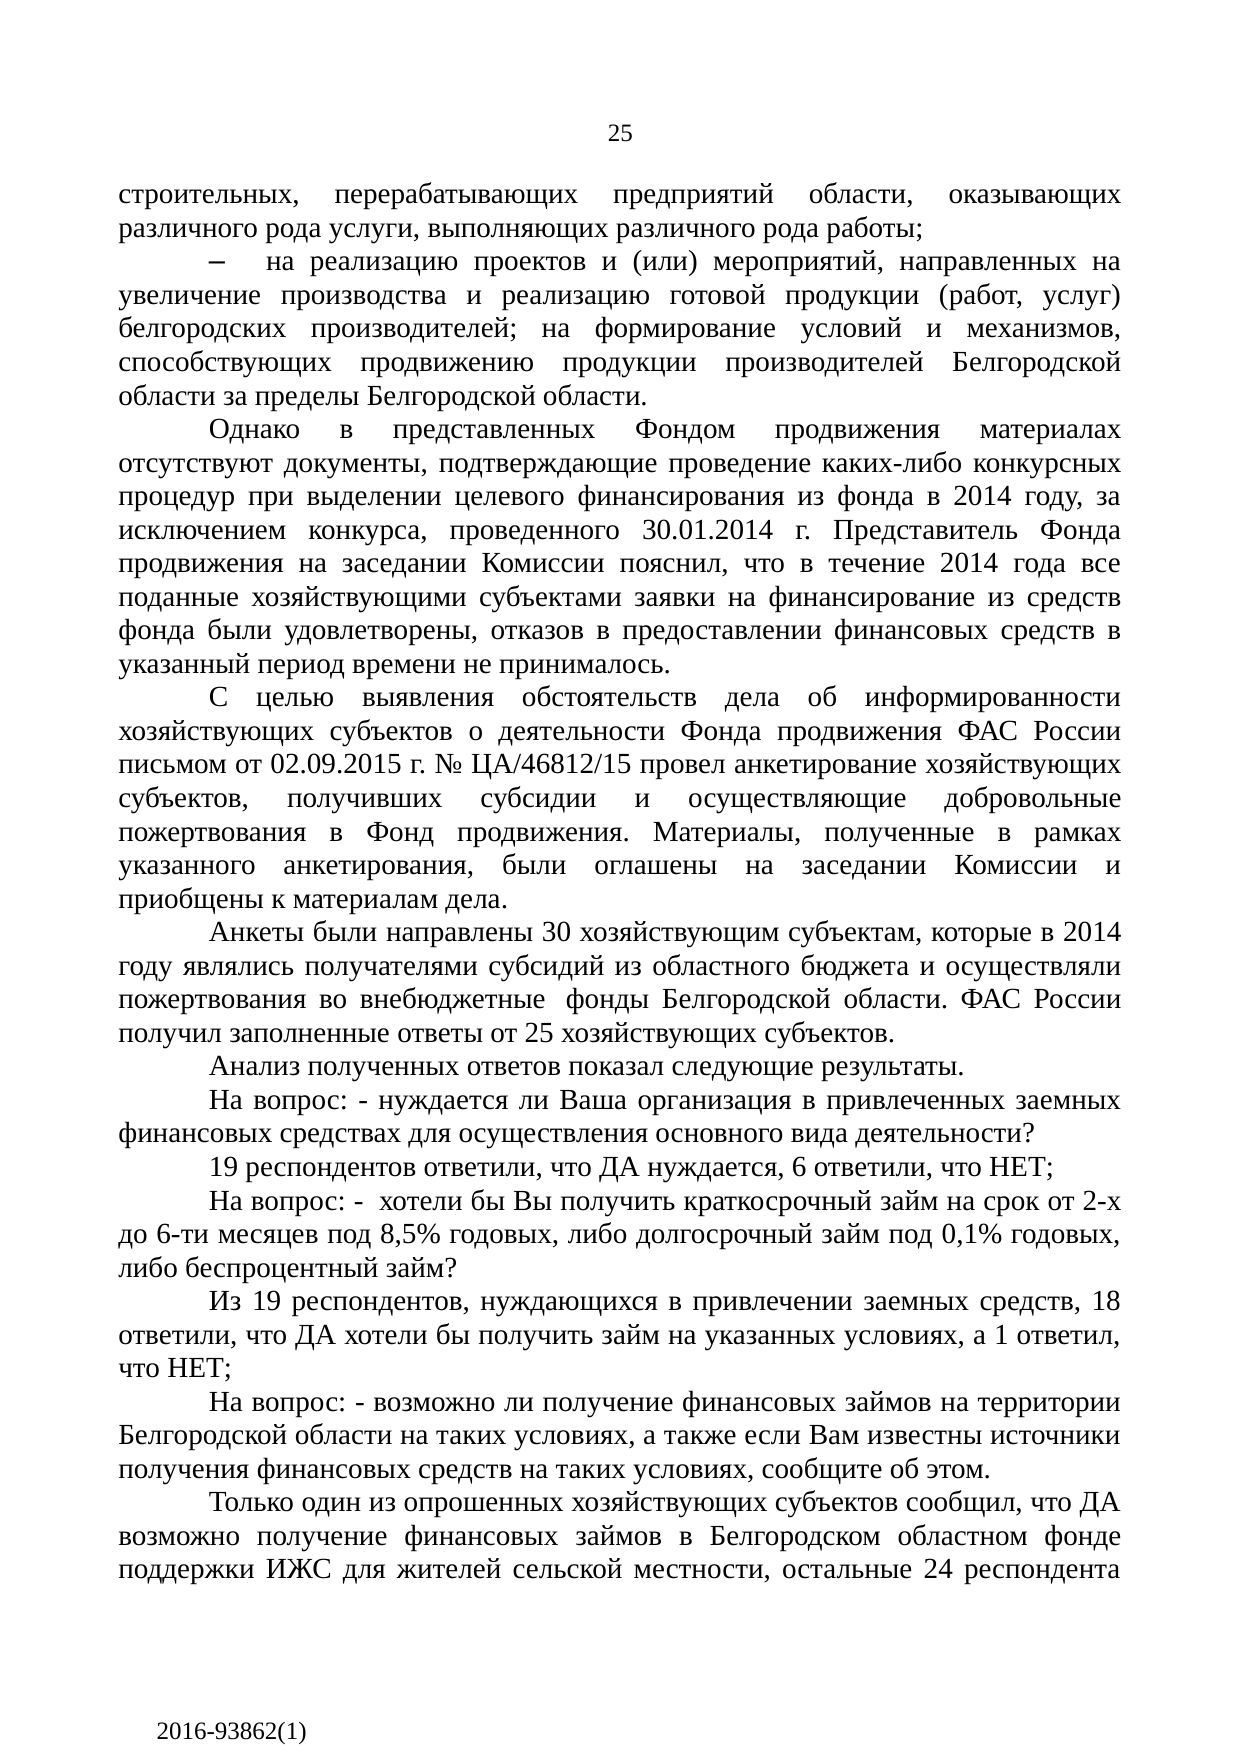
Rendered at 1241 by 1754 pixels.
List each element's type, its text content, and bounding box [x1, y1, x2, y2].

text Анкеты были направлены 30 хозяйствующим субъектам, которые в 2014 году являлись получателями субсидий из областного бюджета и осуществляли пожертвования во внебюджетные фонды Белгородской области. ФАС России получил заполненные ответы от 25 хозяйствующих субъектов. [118, 914, 1122, 1048]
text 19 респондентов ответили, что ДА нуждается, 6 ответили, что НЕТ; [118, 1149, 1122, 1183]
text строительных, перерабатывающих предприятий области, оказывающих различного рода услуги, выполняющих различного рода работы; [118, 176, 1122, 243]
text Только один из опрошенных хозяйствующих субъектов сообщил, что ДА возможно получение финансовых займов в Белгородском областном фонде поддержки ИЖС для жителей сельской местности, остальные 24 респондента [118, 1484, 1122, 1585]
text Из 19 респондентов, нуждающихся в привлечении заемных средств, 18 ответили, что ДА хотели бы получить займ на указанных условиях, а 1 ответил, что НЕТ; [118, 1283, 1122, 1384]
text Анализ полученных ответов показал следующие результаты. [118, 1048, 1122, 1082]
text На вопрос: - нуждается ли Ваша организация в привлеченных заемных финансовых средствах для осуществления основного вида деятельности? [118, 1082, 1122, 1149]
text С целью выявления обстоятельств дела об информированности хозяйствующих субъектов о деятельности Фонда продвижения ФАС России письмом от 02.09.2015 г. № ЦА/46812/15 провел анкетирование хозяйствующих субъектов, получивших субсидии и осуществляющие добровольные пожертвования в Фонд продвижения. Материалы, полученные в рамках указанного анкетирования, были оглашены на заседании Комиссии и приобщены к материалам дела. [118, 679, 1122, 914]
list на реализацию проектов и (или) мероприятий, направленных на увеличение производства и реализацию готовой продукции (работ, услуг) белгородских производителей; на формирование условий и механизмов, способствующих продвижению продукции производителей Белгородской области за пределы Белгородской области. [118, 243, 1122, 411]
text Однако в представленных Фондом продвижения материалах отсутствуют документы, подтверждающие проведение каких-либо конкурсных процедур при выделении целевого финансирования из фонда в 2014 году, за исключением конкурса, проведенного 30.01.2014 г. Представитель Фонда продвижения на заседании Комиссии пояснил, что в течение 2014 года все поданные хозяйствующими субъектами заявки на финансирование из средств фонда были удовлетворены, отказов в предоставлении финансовых средств в указанный период времени не принималось. [118, 411, 1122, 679]
text На вопрос: - хотели бы Вы получить краткосрочный займ на срок от 2-х до 6-ти месяцев под 8,5% годовых, либо долгосрочный займ под 0,1% годовых, либо беспроцентный займ? [118, 1183, 1122, 1283]
text На вопрос: - возможно ли получение финансовых займов на территории Белгородской области на таких условиях, а также если Вам известны источники получения финансовых средств на таких условиях, сообщите об этом. [118, 1384, 1122, 1484]
